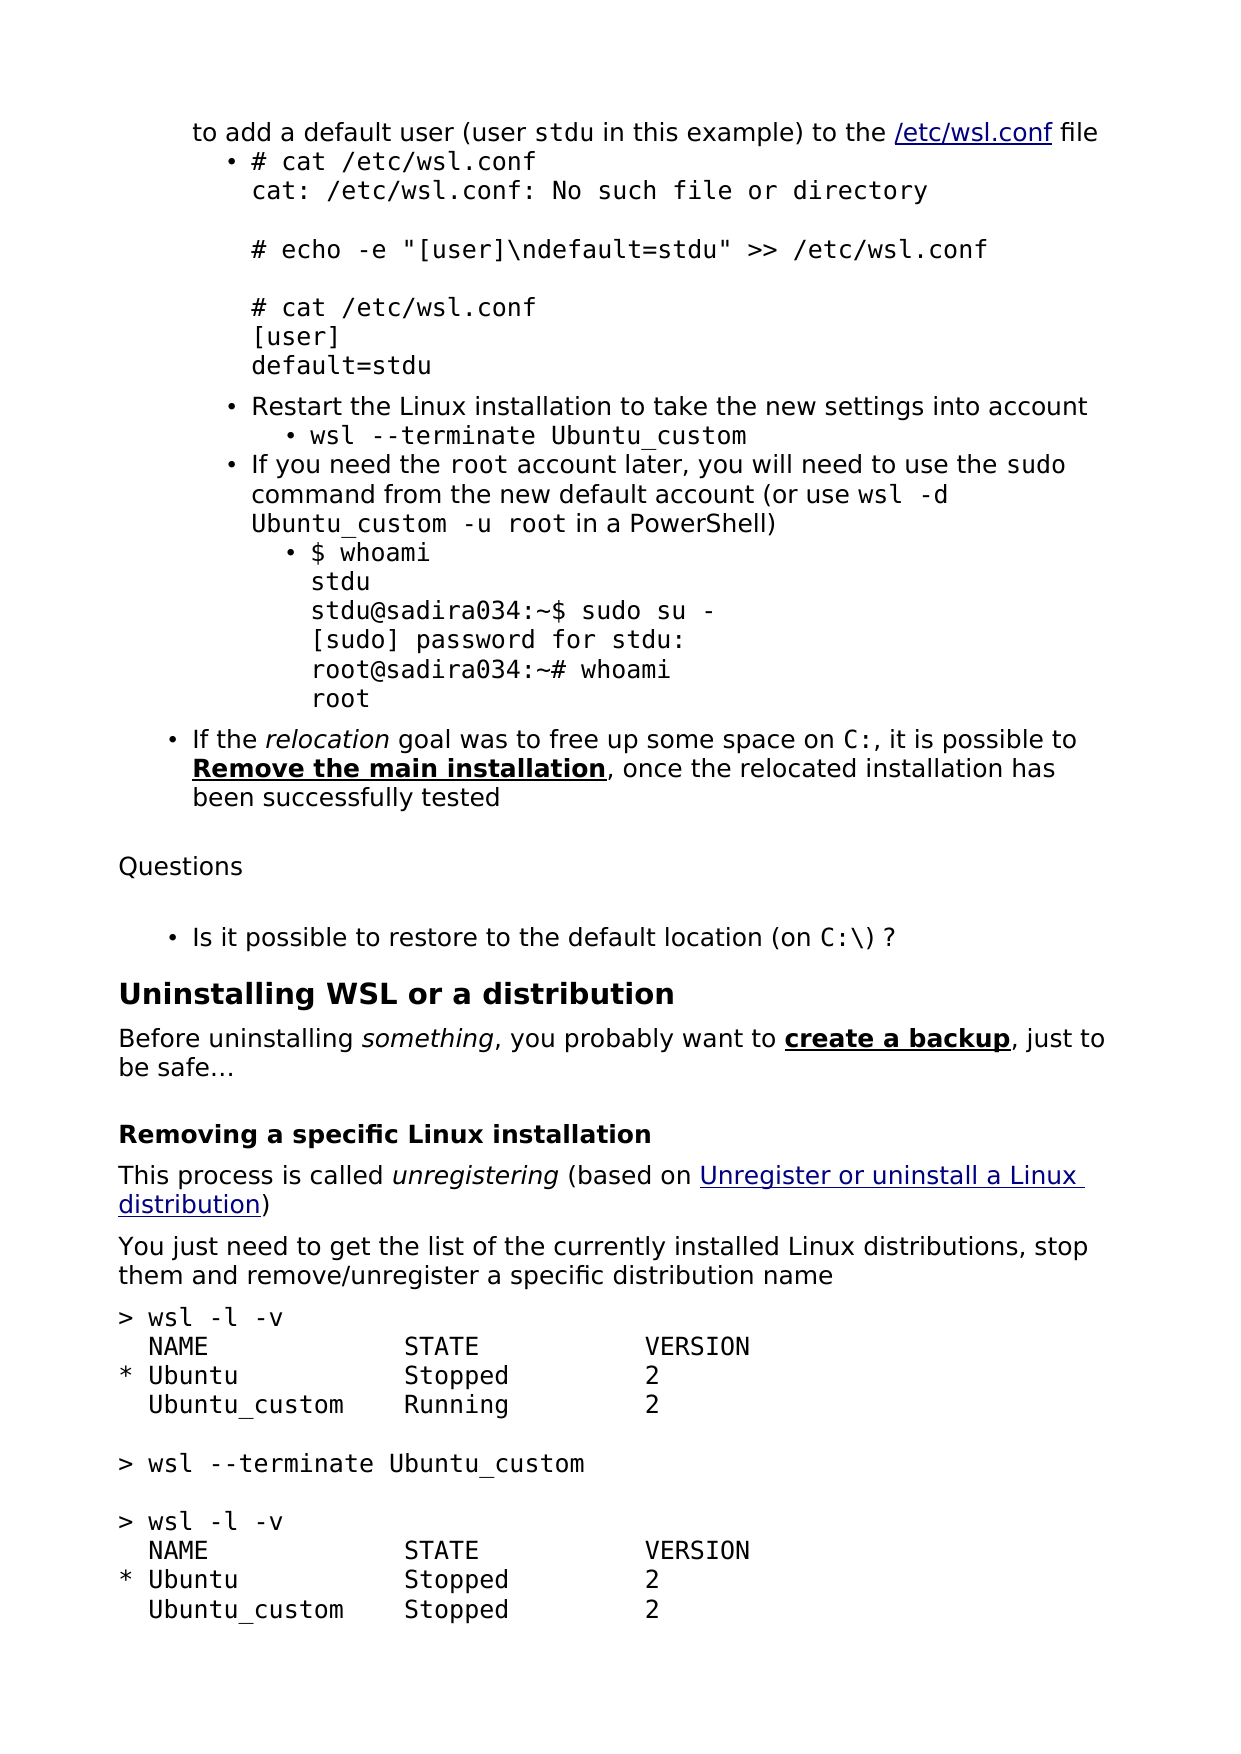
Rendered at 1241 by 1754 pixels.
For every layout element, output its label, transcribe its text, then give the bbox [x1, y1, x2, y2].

list Is it possible to restore to the default location (on C:\) ? [177, 923, 1122, 952]
list # cat /etc/wsl.conf cat: /etc/wsl.conf: No such file or directory # echo -e "[user]\ndefault=stdu" >> /etc/wsl.conf # cat /etc/wsl.conf [user] default=stdu [236, 147, 1122, 381]
subtitle Removing a specific Linux installation [118, 1120, 1122, 1149]
list wsl --terminate Ubuntu_custom [295, 422, 1122, 451]
text > wsl -l -v NAME STATE VERSION * Ubuntu Stopped 2 Ubuntu_custom Running 2 > wsl --terminate Ubuntu_custom > wsl -l -v NAME STATE VERSION * Ubuntu Stopped 2 Ubuntu_custom Stopped 2 [118, 1303, 1122, 1624]
list Restart the Linux installation to take the new settings into account [236, 392, 1122, 422]
text Questions [118, 842, 1122, 881]
text This process is called unregistering (based on Unregister or uninstall a Linux distribution) [118, 1161, 1122, 1220]
list to add a default user (user stdu in this example) to the /etc/wsl.conf file [177, 118, 1122, 147]
list If you need the root account later, you will need to use the sudo command from the new default account (or use wsl -d Ubuntu_custom -u root in a PowerShell) [236, 451, 1122, 538]
list $ whoami stdu stdu@sadira034:~$ sudo su - [sudo] password for stdu: root@sadira034:~# whoami root [295, 538, 1122, 713]
subtitle Uninstalling WSL or a distribution [118, 977, 1122, 1011]
text You just need to get the list of the currently installed Linux distributions, stop them and remove/unregister a specific distribution name [118, 1232, 1122, 1291]
list If the relocation goal was to free up some space on C:, it is possible to Remove the main installation, once the relocated installation has been successfully tested [177, 725, 1122, 812]
text Before uninstalling something, you probably want to create a backup, just to be safe… [118, 1024, 1122, 1082]
